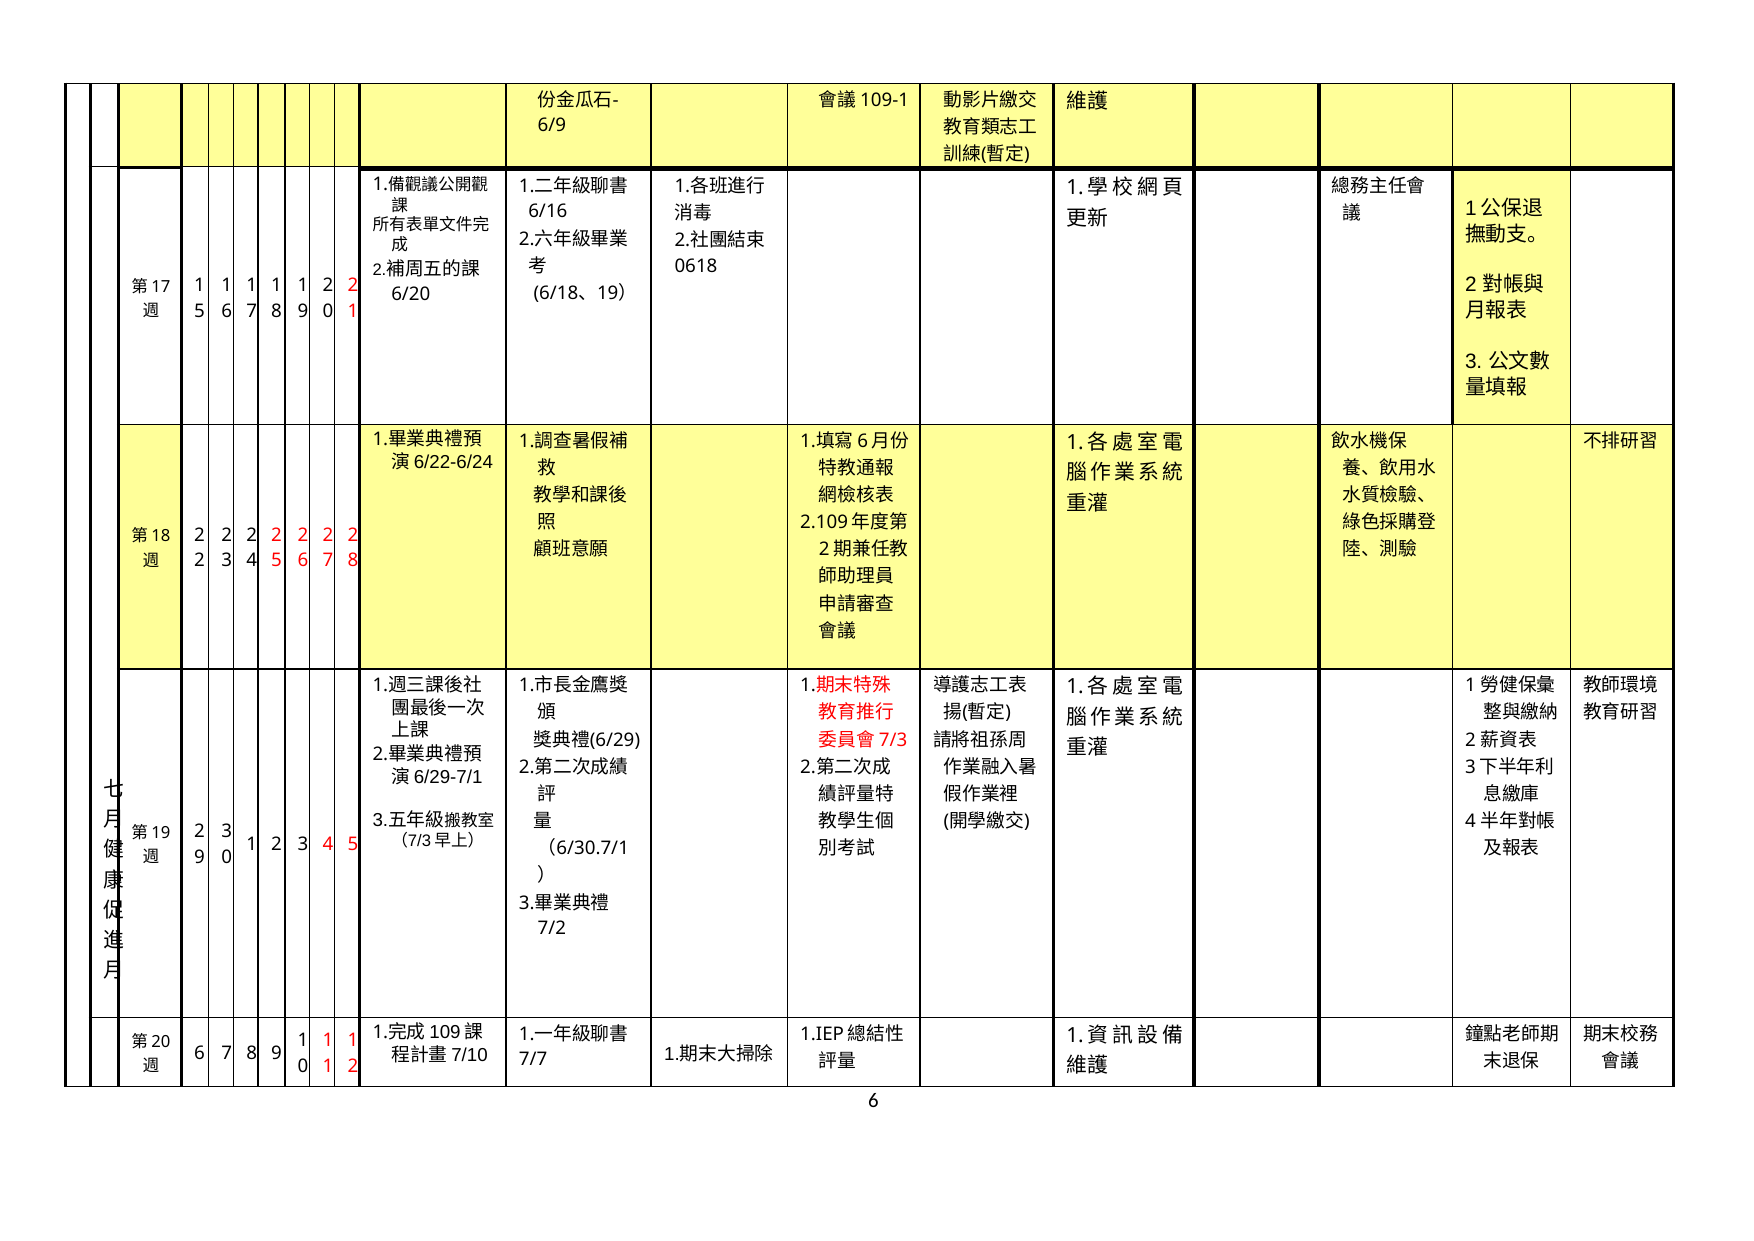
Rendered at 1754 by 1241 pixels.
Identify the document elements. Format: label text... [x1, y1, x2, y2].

table_cell 第20週 [120, 1018, 180, 1086]
table_cell 25 [259, 425, 284, 668]
table_cell [1196, 670, 1317, 1017]
table_cell [259, 84, 284, 166]
table_cell 2 [259, 670, 284, 1017]
table_cell 七 月 健康促進月 [92, 167, 117, 1017]
table_cell 1.二年級聊書6/16 2.六年級畢業考 (6/18、19） [507, 171, 650, 424]
table_cell [788, 171, 919, 424]
table_cell 23 [209, 425, 233, 668]
table_cell 1.IEP總結性評量 [788, 1018, 919, 1086]
table_cell 1.備觀議公開觀課 所有表單文件完成 2.補周五的課6/20 [361, 171, 505, 424]
table_cell [183, 84, 208, 166]
table_cell 會議109-1 [788, 84, 919, 166]
table_cell [1453, 84, 1570, 166]
table_cell 導護志工表揚(暫定) 請將祖孫周作業融入暑假作業裡(開學繳交) [921, 670, 1052, 1017]
table_cell 7 [209, 1018, 233, 1086]
table_cell 期末校務會議 [1571, 1018, 1672, 1086]
table_cell [1321, 84, 1452, 166]
table_cell [652, 84, 787, 166]
table_cell [1196, 1018, 1317, 1086]
table_cell 9 [259, 1018, 284, 1086]
table_cell 22 [183, 425, 208, 668]
table_cell [1196, 84, 1317, 166]
table_cell 107 學 年 度 第 二 學 期 [67, 84, 89, 1086]
table_cell [1196, 425, 1317, 668]
table_cell [1571, 84, 1672, 166]
table_cell 29 [183, 670, 208, 1017]
table_cell 30 [209, 670, 233, 1017]
table_cell 12 [335, 1018, 358, 1086]
table_cell 5 [335, 670, 358, 1017]
table_cell 21 [335, 167, 358, 424]
table_cell 28 [335, 425, 358, 668]
table_cell 六 月 能源教育月 [92, 84, 117, 166]
table_cell 15 [183, 167, 208, 424]
table_cell 1.期末大掃除 [652, 1018, 787, 1086]
table_cell 19 [286, 167, 309, 424]
table_cell [1453, 425, 1570, 668]
table_cell 4 [310, 670, 334, 1017]
table_cell 6 [183, 1018, 208, 1086]
table_cell 教師環境 教育研習 [1571, 670, 1672, 1017]
table_cell 份金瓜石-6/9 [507, 84, 650, 166]
table_cell 第18週 [120, 425, 180, 668]
table_cell [921, 1018, 1052, 1086]
table_cell 1 勞健保彙整與繳納 2 薪資表 3下半年利息繳庫 4 半年對帳及報表 [1453, 670, 1570, 1017]
table_cell [92, 1018, 117, 1086]
table_cell 1.市長金鷹獎頒 獎典禮(6/29) 2.第二次成績評 量（6/30.7/1） 3.畢業典禮7/2 [507, 670, 650, 1017]
table_cell 1 [234, 670, 257, 1017]
table_cell 1.各處室電腦作業系統重灌 [1055, 425, 1192, 668]
table_cell [1571, 171, 1672, 424]
table_cell 8 [234, 1018, 257, 1086]
table_cell 第16週 [120, 84, 180, 166]
table_cell 1.週三課後社團最後一次上課 2.畢業典禮預演6/29-7/1 3.五年級搬教室（7/3早上） [361, 670, 505, 1017]
table_cell 1公保退撫動支。 2 對帳與月報表 3. 公文數量填報 [1454, 171, 1570, 424]
table_cell 不排研習 [1571, 425, 1672, 668]
table_cell 27 [310, 425, 334, 668]
table_cell 1.學校網頁更新 [1055, 171, 1192, 424]
table_cell 鐘點老師期末退保 [1453, 1018, 1570, 1086]
table_cell 11 [310, 1018, 334, 1086]
table_cell 飲水機保養、飲用水水質檢驗、綠色採購登陸、測驗 [1321, 425, 1452, 668]
table_cell [1321, 1018, 1452, 1086]
table_cell [310, 84, 334, 166]
table_cell 第19週 [120, 670, 180, 1017]
table_cell 1.各處室電腦作業系統重灌 [1055, 670, 1192, 1017]
table_cell 維護 [1055, 84, 1192, 166]
table_cell 26 [286, 425, 309, 668]
table_cell [335, 84, 358, 166]
table_cell 1.完成109課程計畫7/10 [361, 1018, 505, 1086]
table_cell 24 [234, 425, 257, 668]
table_cell 1.各班進行消毒 2.社團結束0618 [652, 171, 787, 424]
table_cell 20 [310, 167, 334, 424]
table_cell 1.資訊設備維護 [1055, 1018, 1192, 1086]
table_cell [921, 171, 1052, 424]
table_cell 動影片繳交 教育類志工訓練(暫定) [921, 84, 1052, 166]
table_cell 1.畢業典禮預演6/22-6/24 [361, 425, 505, 668]
table_cell 18 [259, 167, 284, 424]
table_cell 16 [209, 167, 233, 424]
table_cell [1196, 171, 1317, 424]
table_cell [921, 425, 1052, 668]
table_cell [1321, 670, 1452, 1017]
table_cell 第17週 [120, 169, 180, 424]
table_cell 1.調查暑假補救 教學和課後照 顧班意願 [507, 425, 650, 668]
table_cell 1.填寫6月份特教通報網檢核表 2.109年度第2期兼任教師助理員申請審查會議 [788, 425, 919, 668]
table_cell 總務主任會議 [1321, 171, 1451, 424]
table_cell 1.一年級聊書7/7 [507, 1018, 650, 1086]
table_cell 10 [286, 1018, 309, 1086]
table_cell 17 [234, 167, 257, 424]
table_cell 3 [286, 670, 309, 1017]
table_cell 1.期末特殊教育推行委員會7/3 2.第二次成績評量特教學生個別考試 [788, 670, 919, 1017]
table_cell [286, 84, 309, 166]
table_cell [652, 425, 787, 668]
table_cell [652, 670, 787, 1017]
table_cell [234, 84, 257, 166]
table_cell [361, 84, 505, 166]
table_cell [209, 84, 233, 166]
